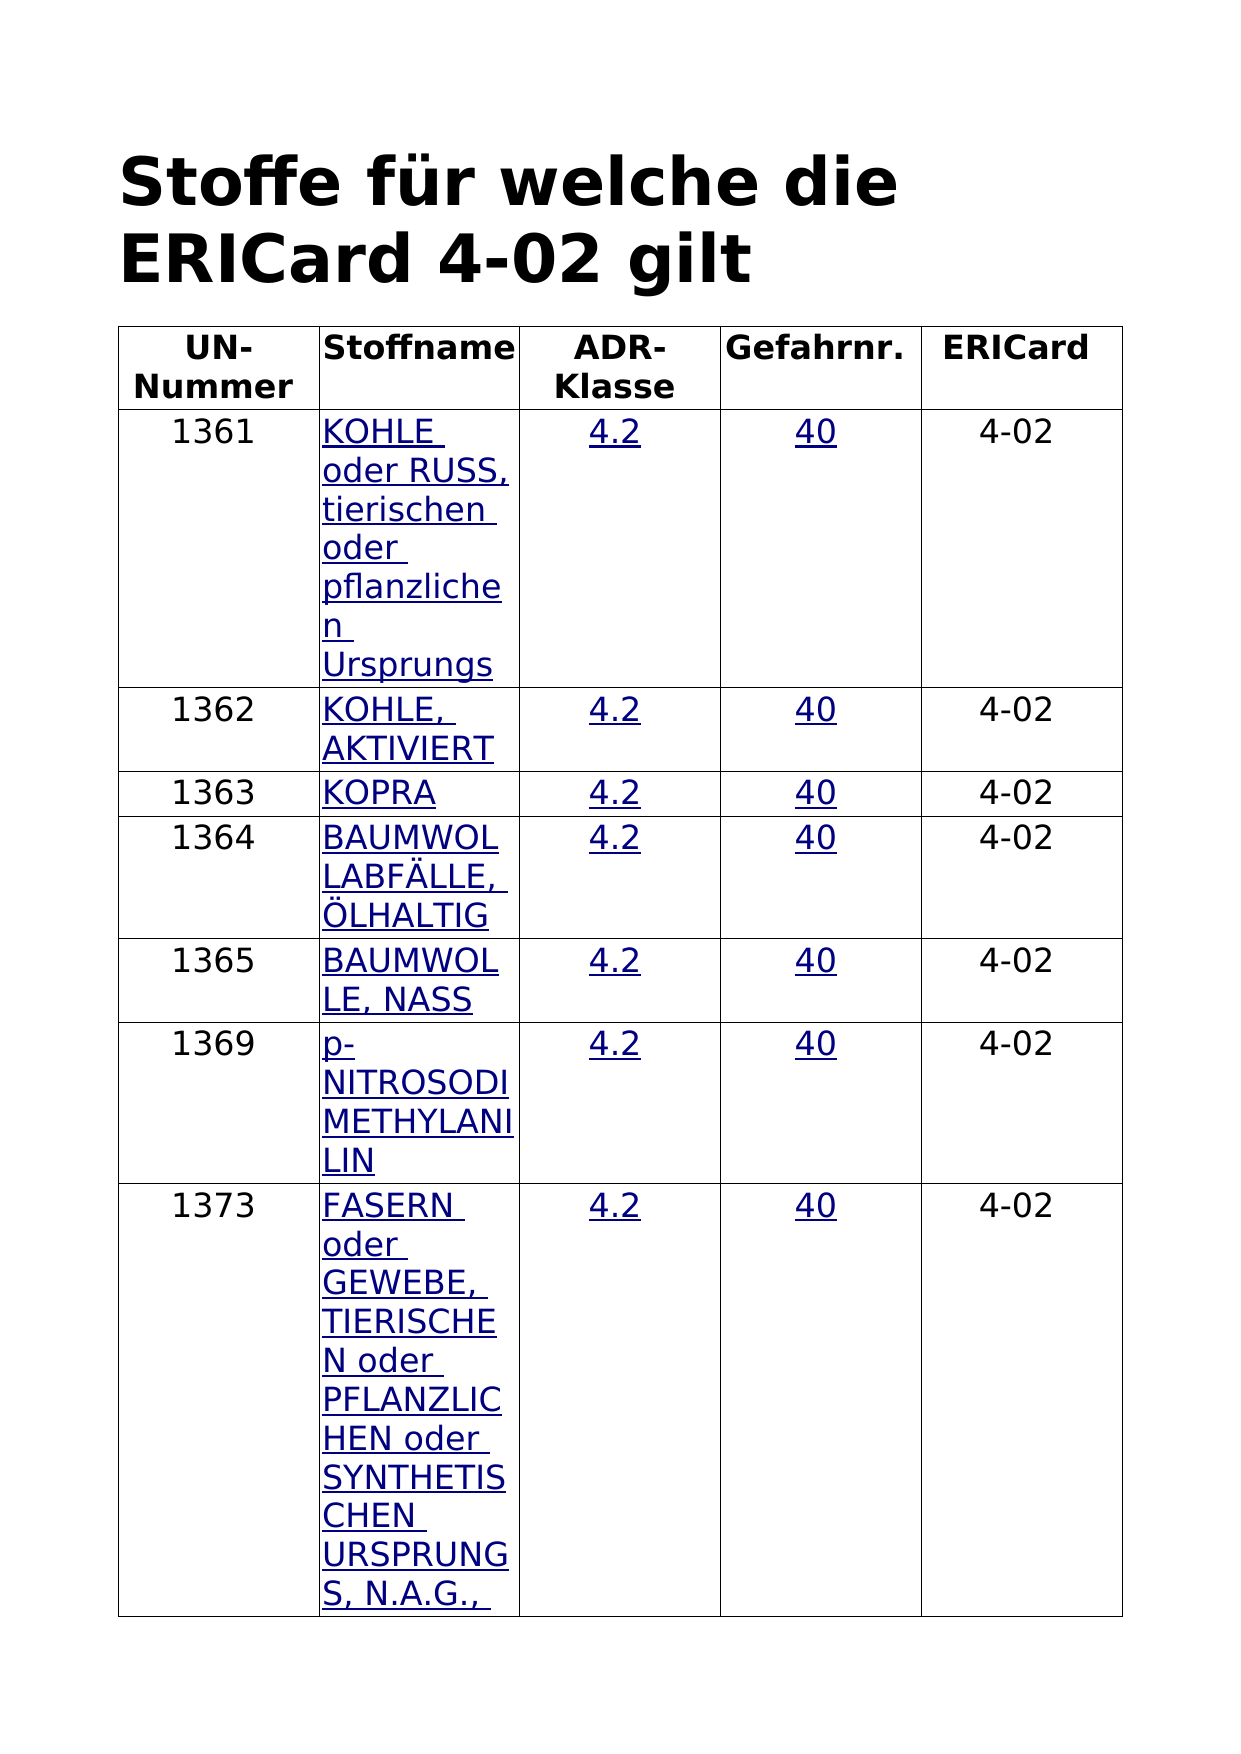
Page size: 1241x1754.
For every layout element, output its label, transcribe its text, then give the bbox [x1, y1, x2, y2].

table_cell KOPRA [320, 772, 519, 816]
table_cell 1363 [119, 772, 319, 816]
table_cell 1364 [119, 817, 319, 938]
table_cell 4.2 [520, 817, 720, 938]
table_cell 40 [721, 688, 921, 771]
table_cell 4.2 [520, 1023, 720, 1183]
table_cell 40 [721, 1184, 921, 1616]
subtitle Stoffe für welche die ERICard 4-02 gilt [118, 143, 1122, 298]
table_cell 1362 [119, 688, 319, 771]
table_cell 4.2 [520, 688, 720, 771]
table_cell 40 [721, 939, 921, 1022]
table_header Gefahrnr. [721, 327, 921, 409]
table_header ERICard [922, 327, 1122, 409]
table_header UN-Nummer [119, 327, 319, 409]
table_cell 1361 [119, 410, 319, 687]
table_cell BAUMWOLLE, NASS [320, 939, 519, 1022]
table_cell 4-02 [922, 688, 1122, 771]
table_cell 40 [721, 410, 921, 687]
table_cell KOHLE, AKTIVIERT [320, 688, 519, 771]
table_cell 40 [721, 1023, 921, 1183]
table_cell BAUMWOLLABFÄLLE, ÖLHALTIG [320, 817, 519, 938]
table_header ADR-Klasse [520, 327, 720, 409]
table_cell 40 [721, 772, 921, 816]
table_cell 4.2 [520, 939, 720, 1022]
table_cell 4-02 [922, 772, 1122, 816]
table_header Stoffname [320, 327, 519, 409]
table_cell 4.2 [520, 410, 720, 687]
table_cell 4-02 [922, 1184, 1122, 1616]
table_cell FASERN oder GEWEBE, TIERISCHEN oder PFLANZLICHEN oder SYNTHETISCHEN URSPRUNGS, N.A.G., [320, 1184, 519, 1616]
table_cell 4-02 [922, 410, 1122, 687]
table_cell 40 [721, 817, 921, 938]
table_cell 1369 [119, 1023, 319, 1183]
table_cell 1365 [119, 939, 319, 1022]
table_cell 4-02 [922, 1023, 1122, 1183]
table_cell 4.2 [520, 1184, 720, 1616]
table_cell 4-02 [922, 939, 1122, 1022]
table_cell KOHLE oder RUSS, tierischen oder pflanzlichen Ursprungs [320, 410, 519, 687]
table_cell p-NITROSODIMETHYLANILIN [320, 1023, 519, 1183]
table_cell 4-02 [922, 817, 1122, 938]
table_cell 4.2 [520, 772, 720, 816]
table_cell 1373 [119, 1184, 319, 1616]
